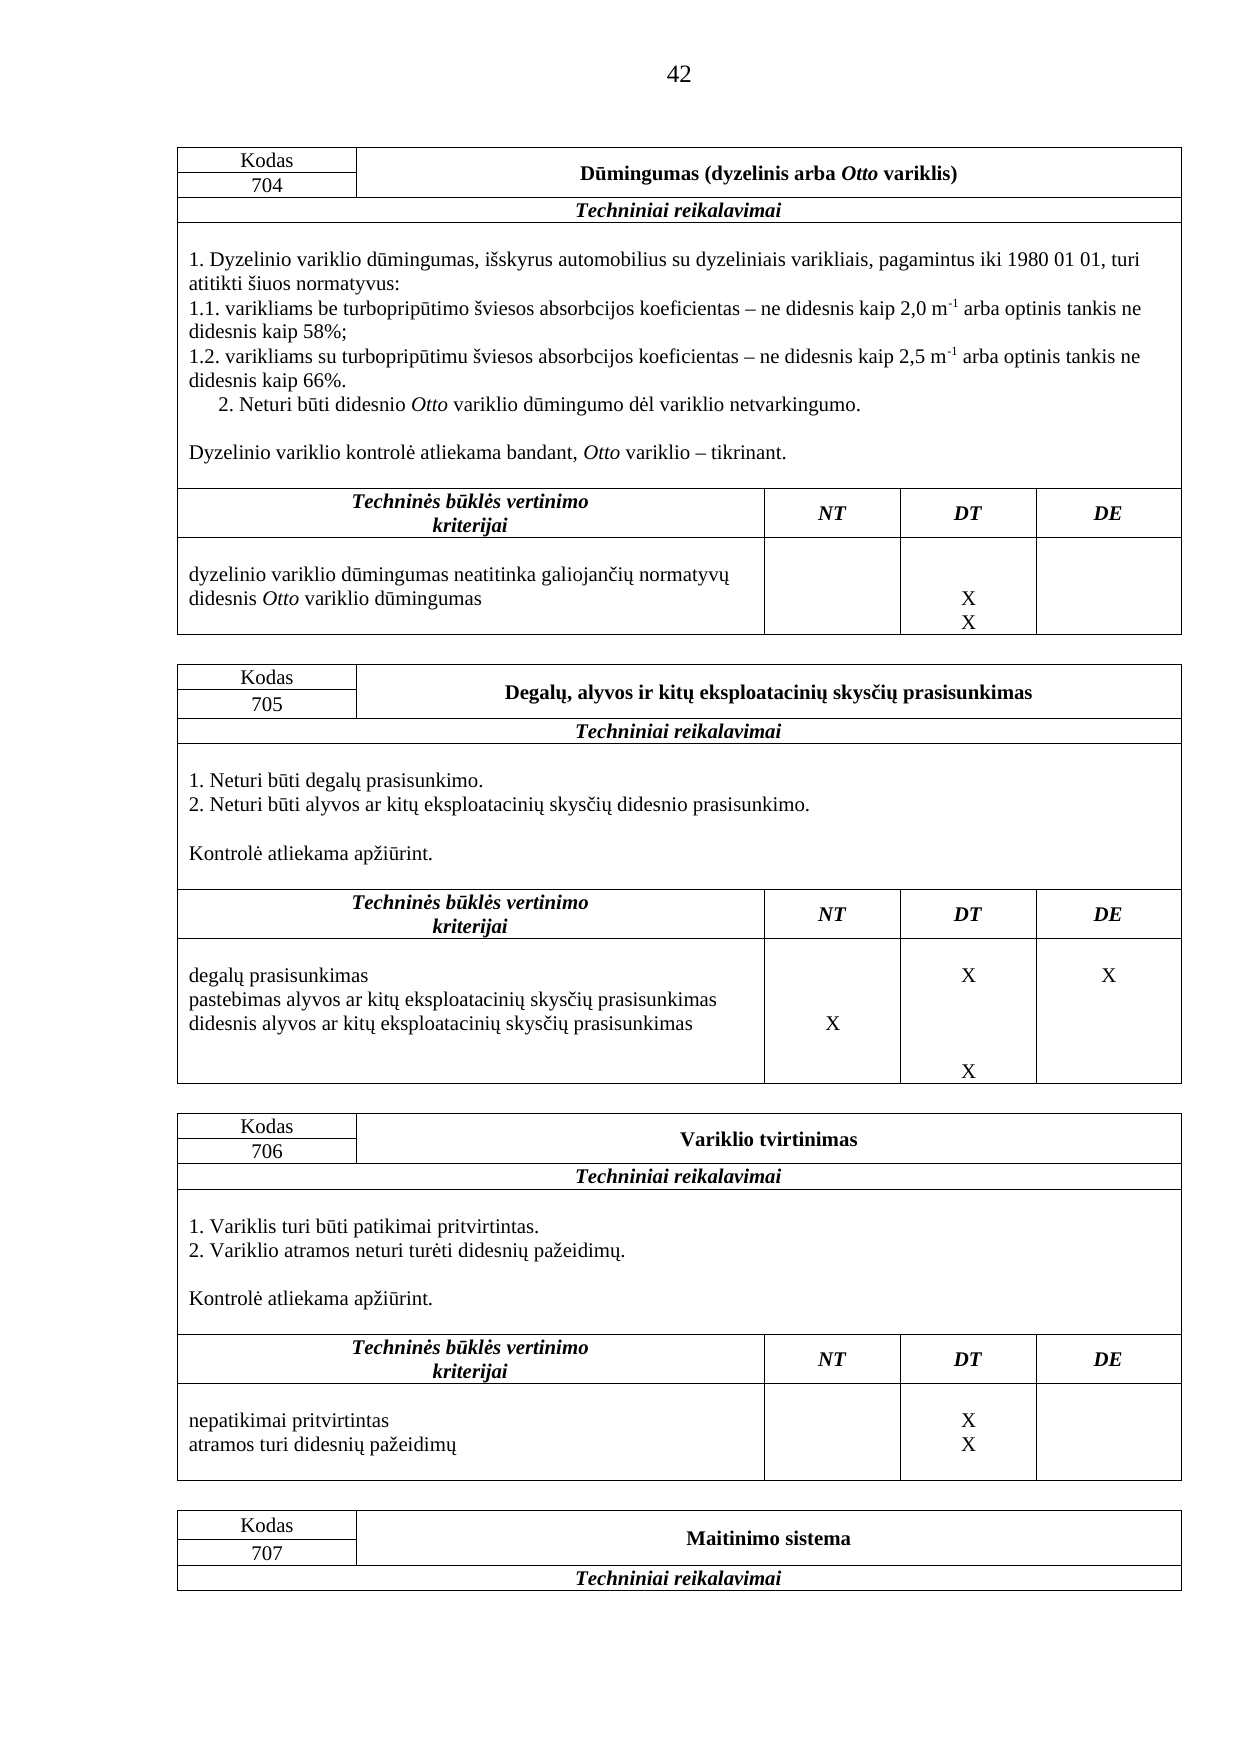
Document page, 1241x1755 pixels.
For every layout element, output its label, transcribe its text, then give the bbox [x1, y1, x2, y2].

table_cell DT [901, 1335, 1036, 1383]
table_cell [765, 538, 900, 634]
table_cell DE [1037, 489, 1181, 537]
table_header Dūmingumas (dyzelinis arba Otto variklis) [357, 148, 1181, 197]
table_cell DE [1037, 890, 1181, 938]
table_cell 704 [178, 173, 356, 197]
table_cell 1. Dyzelinio variklio dūmingumas, išskyrus automobilius su dyzeliniais varikliais, pagamintus iki 1980 01 01, turi atitikti šiuos normatyvus: 1.1. varikliams be turbopripūtimo šviesos absorbcijos koeficientas – ne didesnis kaip 2,0 m-1 arba optinis tankis ne didesnis kaip 58%; 1.2. varikliams su turbopripūtimu šviesos absorbcijos koeficientas – ne didesnis kaip 2,5 m-1 arba optinis tankis ne didesnis kaip 66%. 2. Neturi būti didesnio Otto variklio dūmingumo dėl variklio netvarkingumo. Dyzelinio variklio kontrolė atliekama bandant, Otto variklio – tikrinant. [178, 223, 1181, 488]
table_header Kodas [178, 1114, 356, 1138]
table_cell X [765, 939, 900, 1083]
table_cell DT [901, 489, 1036, 537]
table_cell [765, 1384, 900, 1480]
table_cell nepatikimai pritvirtintas atramos turi didesnių pažeidimų [178, 1384, 764, 1480]
table_cell X [1037, 939, 1181, 1083]
table_header Degalų, alyvos ir kitų eksploatacinių skysčių prasisunkimas [357, 665, 1181, 718]
table_cell Techniniai reikalavimai [178, 1566, 1181, 1589]
table_cell 706 [178, 1139, 356, 1163]
table_cell Techninės būklės vertinimo kriterijai [178, 890, 764, 938]
table_header Variklio tvirtinimas [357, 1114, 1181, 1163]
table_cell [1037, 1384, 1181, 1480]
table_cell Techniniai reikalavimai [178, 198, 1181, 222]
table_cell [1037, 538, 1181, 634]
table_cell degalų prasisunkimas pastebimas alyvos ar kitų eksploatacinių skysčių prasisunkimas didesnis alyvos ar kitų eksploatacinių skysčių prasisunkimas [178, 939, 764, 1083]
table_cell dyzelinio variklio dūmingumas neatitinka galiojančių normatyvų didesnis Otto variklio dūmingumas [178, 538, 764, 634]
table_cell 1. Variklis turi būti patikimai pritvirtintas. 2. Variklio atramos neturi turėti didesnių pažeidimų. Kontrolė atliekama apžiūrint. [178, 1190, 1181, 1334]
table_header Kodas [178, 148, 356, 172]
table_cell NT [765, 890, 900, 938]
table_cell Techninės būklės vertinimo kriterijai [178, 489, 764, 537]
table_cell X X [901, 939, 1036, 1083]
table_cell Techniniai reikalavimai [178, 1164, 1181, 1188]
table_header Kodas [178, 665, 356, 689]
table_cell NT [765, 489, 900, 537]
table_cell Techninės būklės vertinimo kriterijai [178, 1335, 764, 1383]
table_cell 705 [178, 690, 356, 718]
table_cell NT [765, 1335, 900, 1383]
table_cell 1. Neturi būti degalų prasisunkimo. 2. Neturi būti alyvos ar kitų eksploatacinių skysčių didesnio prasisunkimo. Kontrolė atliekama apžiūrint. [178, 744, 1181, 889]
table_header Maitinimo sistema [357, 1511, 1181, 1564]
table_cell X X [901, 538, 1036, 634]
table_cell Techniniai reikalavimai [178, 719, 1181, 743]
table_cell X X [901, 1384, 1036, 1480]
table_cell DT [901, 890, 1036, 938]
table_header Kodas [178, 1511, 356, 1539]
table_cell 707 [178, 1540, 356, 1564]
table_cell DE [1037, 1335, 1181, 1383]
